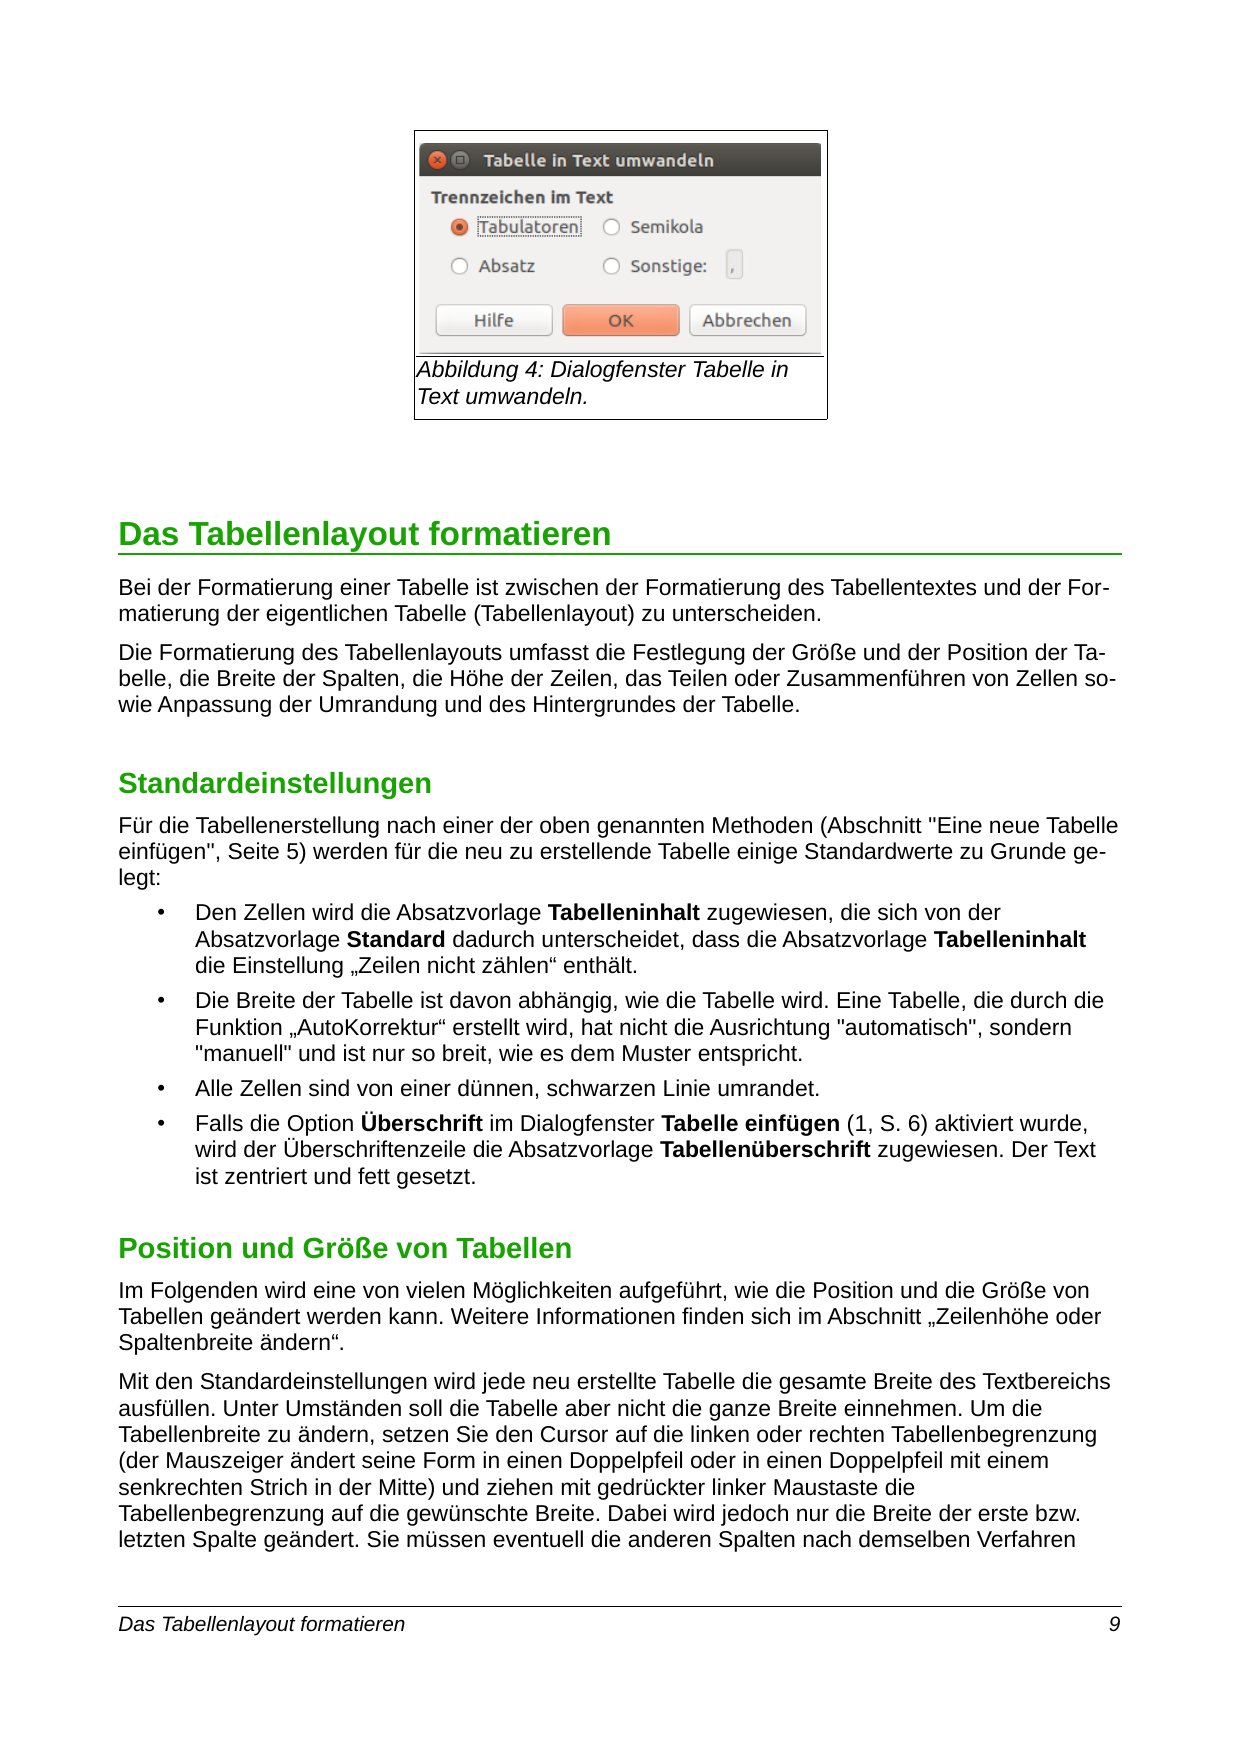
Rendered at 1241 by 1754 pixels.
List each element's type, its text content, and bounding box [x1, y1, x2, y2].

subtitle Position und Größe von Tabellen [118, 1231, 1122, 1264]
picture [419, 143, 821, 354]
list Den Zellen wird die Absatzvorlage Tabelleninhalt zugewiesen, die sich von der Absatzvorlage Standard dadurch unterscheidet, dass die Absatzvorlage Tabelleninhalt die Einstellung „Zeilen nicht zählen“ enthält. [157, 897, 1122, 979]
list Die Breite der Tabelle ist davon abhängig, wie die Tabelle wird. Eine Tabelle, die durch die Funktion „AutoKorrektur“ erstellt wird, hat nicht die Ausrichtung "automatisch", sondern "manuell" und ist nur so breit, wie es dem Muster entspricht. [157, 985, 1122, 1066]
text Im Folgenden wird eine von vielen Möglichkeiten aufgeführt, wie die Position und die Größe von Tabellen geändert werden kann. Weitere Informationen finden sich im Abschnitt „Zeilenhöhe oder Spaltenbreite ändern“. [118, 1277, 1122, 1356]
subtitle Das Tabellenlayout formatieren [118, 514, 1122, 553]
text [416, 133, 824, 356]
text Die Formatierung des Tabellenlayouts umfasst die Festlegung der Größe und der Position der Ta­belle, die Breite der Spalten, die Höhe der Zeilen, das Teilen oder Zusammenführen von Zellen so­wie Anpassung der Umrandung und des Hintergrundes der Tabelle. [118, 639, 1122, 718]
text Mit den Standardeinstellungen wird jede neu erstellte Tabelle die gesamte Breite des Textbereichs ausfüllen. Unter Umständen soll die Tabelle aber nicht die ganze Breite einnehmen. Um die Tabellenbreite zu ändern, setzen Sie den Cursor auf die linken oder rechten Tabellenbegrenzung (der Mauszeiger ändert seine Form in einen Doppelpfeil oder in einen Doppelpfeil mit einem senkrechten Strich in der Mitte) und ziehen mit gedrückter linker Maustaste die Tabellenbegrenzung auf die gewünschte Breite. Dabei wird jedoch nur die Breite der erste bzw. letzten Spalte geändert. Sie müssen eventuell die anderen Spalten nach demselben Verfahren [118, 1368, 1122, 1553]
subtitle Standardeinstellungen [118, 766, 1122, 799]
text Bei der Formatierung einer Tabelle ist zwischen der Formatierung des Tabellentextes und der For­matierung der eigentlichen Tabelle (Tabellenlayout) zu unterscheiden. [118, 573, 1122, 626]
list Alle Zellen sind von einer dünnen, schwarzen Linie umrandet. [157, 1073, 1122, 1101]
list Falls die Option Überschrift im Dialogfenster Tabelle einfügen (Abbildung 1, S. 6) aktiviert wurde, wird der Überschriftenzeile die Absatzvorlage Tabellenüberschrift zugewiesen. Der Text ist zentriert und fett gesetzt. [157, 1108, 1122, 1189]
list Für die Tabellenerstellung nach einer der oben genannten Methoden (Abschnitt ''Eine neue Tabelle einfügen'', Seite 5) werden für die neu zu erstellende Tabelle einige Standardwerte zu Grunde ge­legt: [118, 812, 1122, 891]
text Abbildung 4: Dialogfenster Tabelle in Text umwandeln. [416, 357, 824, 409]
